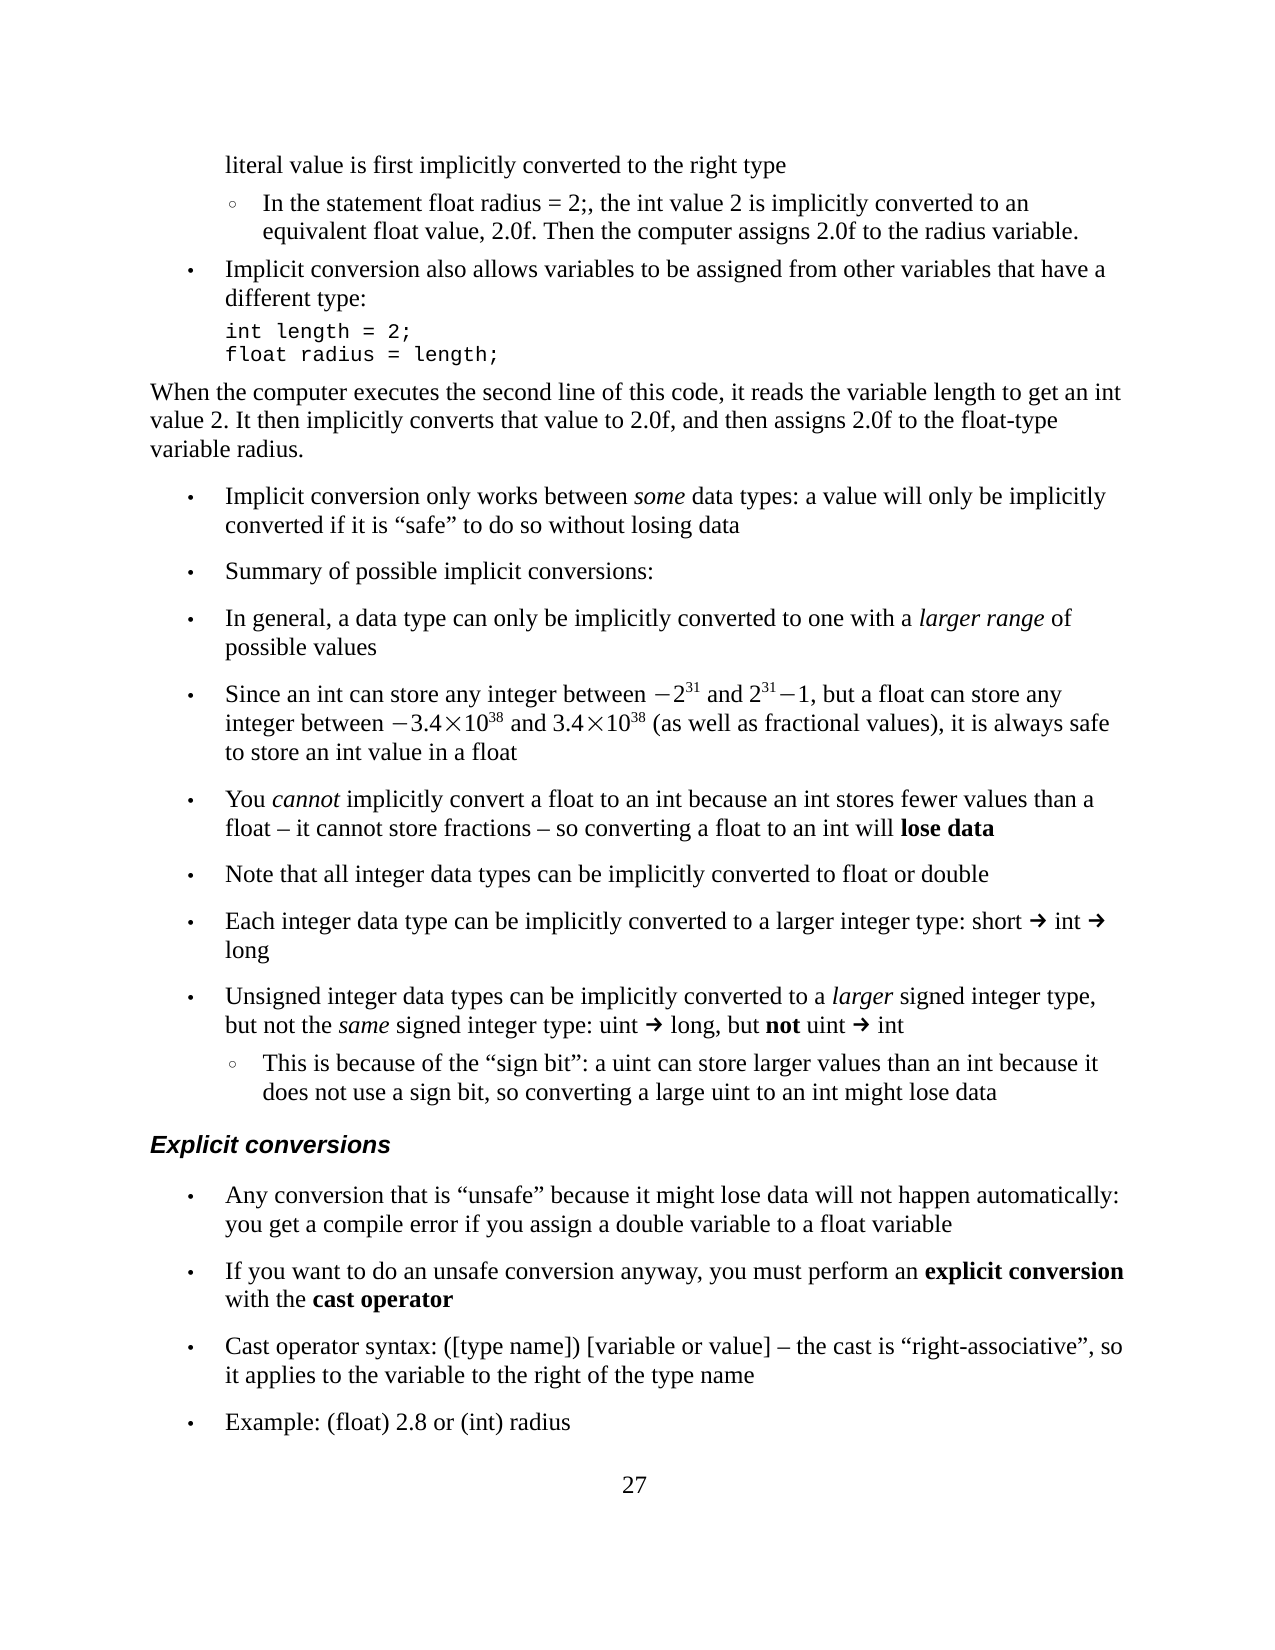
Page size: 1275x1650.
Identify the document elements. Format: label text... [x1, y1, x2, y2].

list literal value is first implicitly converted to the right type [187, 150, 1125, 179]
list float radius = length; [187, 344, 1125, 368]
text When the computer executes the second line of this code, it reads the variable length to get an int value 2. It then implicitly converts that value to 2.0f, and then assigns 2.0f to the float-type variable radius. [150, 377, 1125, 463]
list Note that all integer data types can be implicitly converted to float or double [187, 859, 1125, 888]
list This is because of the “sign bit”: a uint can store larger values than an int because it does not use a sign bit, so converting a large uint to an int might lose data [225, 1048, 1125, 1105]
list You cannot implicitly convert a float to an int because an int stores fewer values than a float – it cannot store fractions – so converting a float to an int will lose data [187, 784, 1125, 841]
list Each integer data type can be implicitly converted to a larger integer type: short int long [187, 906, 1125, 963]
list Implicit conversion also allows variables to be assigned from other variables that have a different type: [187, 254, 1125, 312]
list In the statement float radius = 2;, the int value 2 is implicitly converted to an equivalent float value, 2.0f. Then the computer assigns 2.0f to the radius variable. [225, 188, 1125, 245]
list Cast operator syntax: ([type name]) [variable or value] – the cast is “right-associative”, so it applies to the variable to the right of the type name [187, 1331, 1125, 1389]
list Any conversion that is “unsafe” because it might lose data will not happen automatically: you get a compile error if you assign a double variable to a float variable [187, 1180, 1125, 1238]
list Summary of possible implicit conversions: [187, 556, 1125, 585]
list In general, a data type can only be implicitly converted to one with a larger range of possible values [187, 603, 1125, 661]
list Unsigned integer data types can be implicitly converted to a larger signed integer type, but not the same signed integer type: uint long, but not uint int [187, 981, 1125, 1039]
subtitle Explicit conversions [150, 1130, 1125, 1159]
list If you want to do an unsafe conversion anyway, you must perform an explicit conversion with the cast operator [187, 1256, 1125, 1313]
list Since an int can store any integer between and , but a float can store any integer between and (as well as fractional values), it is always safe to store an int value in a float [187, 678, 1125, 766]
list Implicit conversion only works between some data types: a value will only be implicitly converted if it is “safe” to do so without losing data [187, 481, 1125, 538]
list Example: (float) 2.8 or (int) radius [187, 1407, 1125, 1435]
list int length = 2; [187, 321, 1125, 344]
